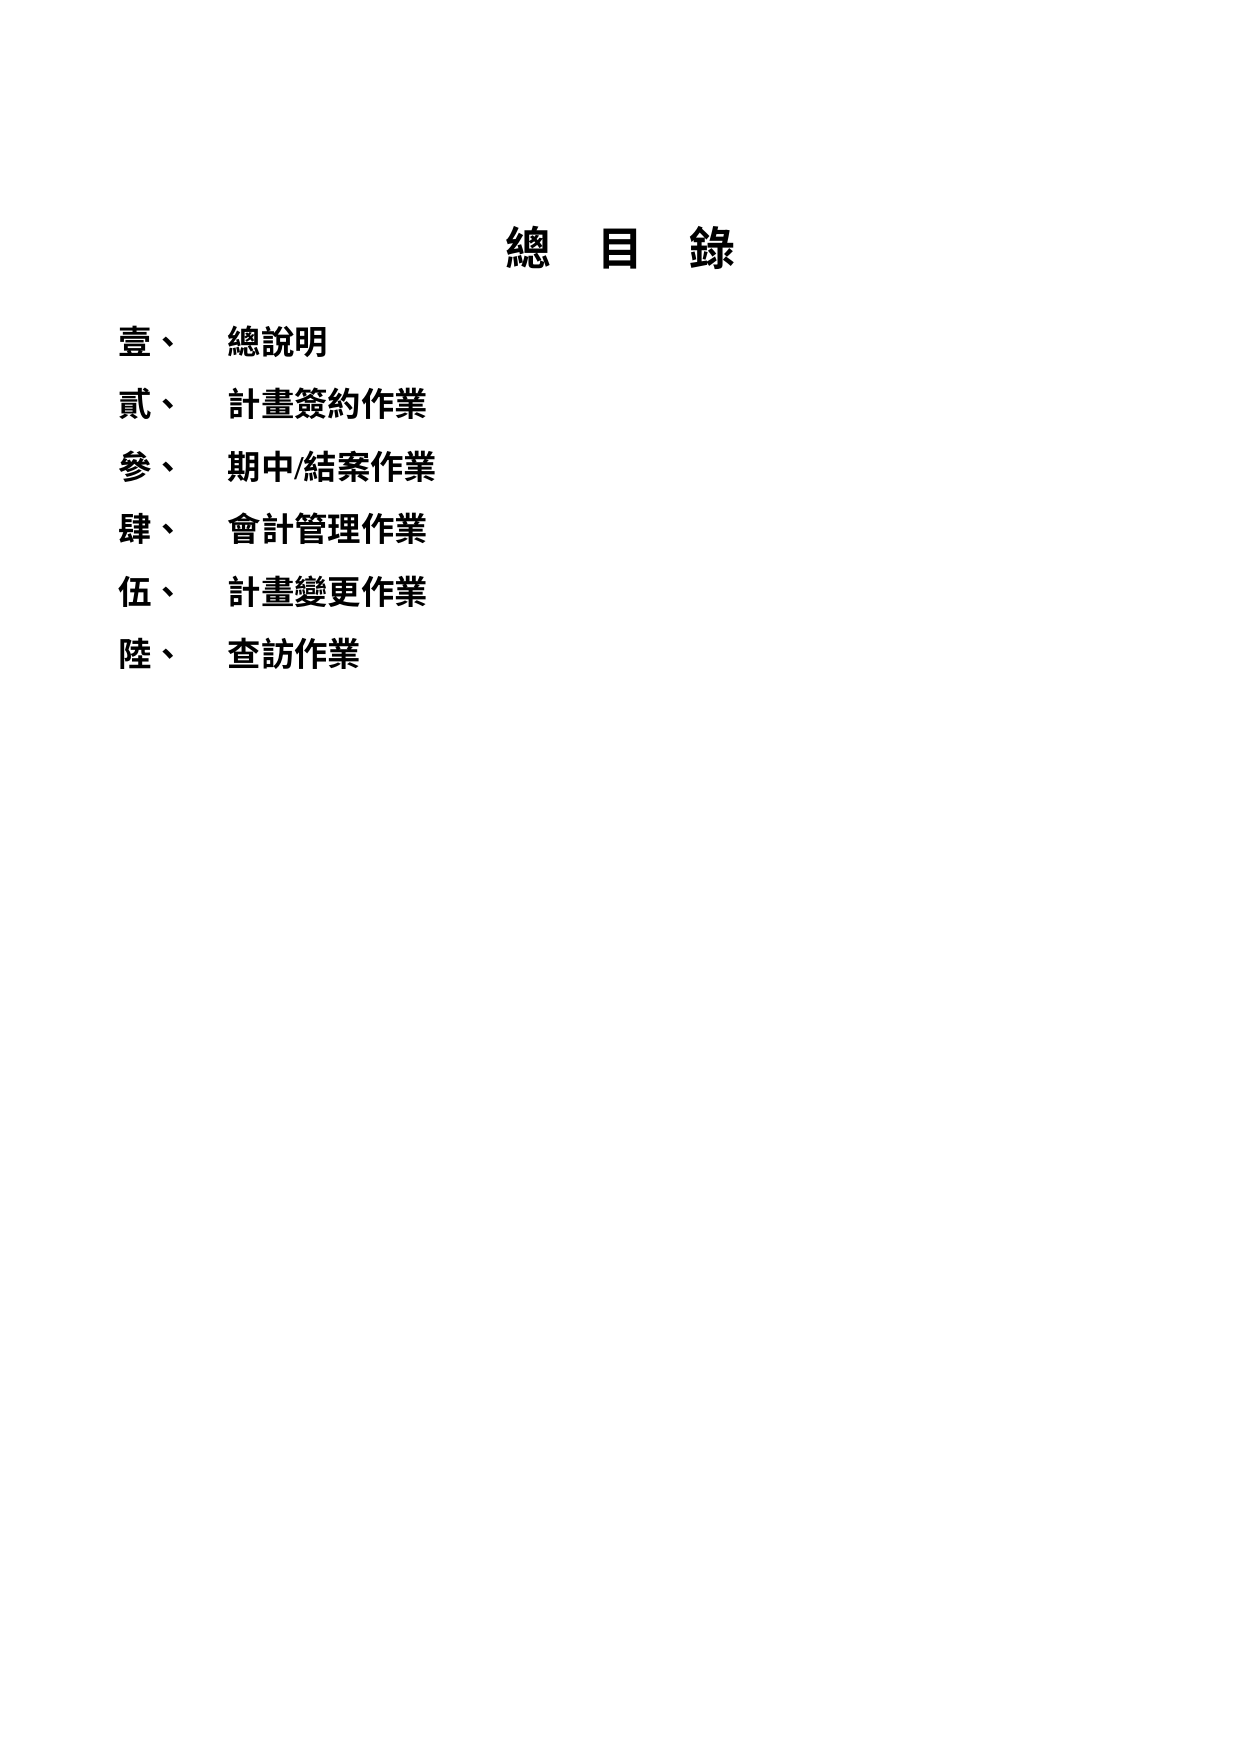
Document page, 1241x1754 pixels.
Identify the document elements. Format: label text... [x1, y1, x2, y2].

list 期中/結案作業 [118, 423, 1122, 485]
list 會計管理作業 [118, 485, 1122, 548]
list 計畫變更作業 [118, 548, 1122, 610]
list 查訪作業 [118, 610, 1122, 673]
list 計畫簽約作業 [118, 360, 1122, 423]
text 總 目 錄 [118, 173, 1122, 298]
list 總說明 [118, 298, 1122, 360]
